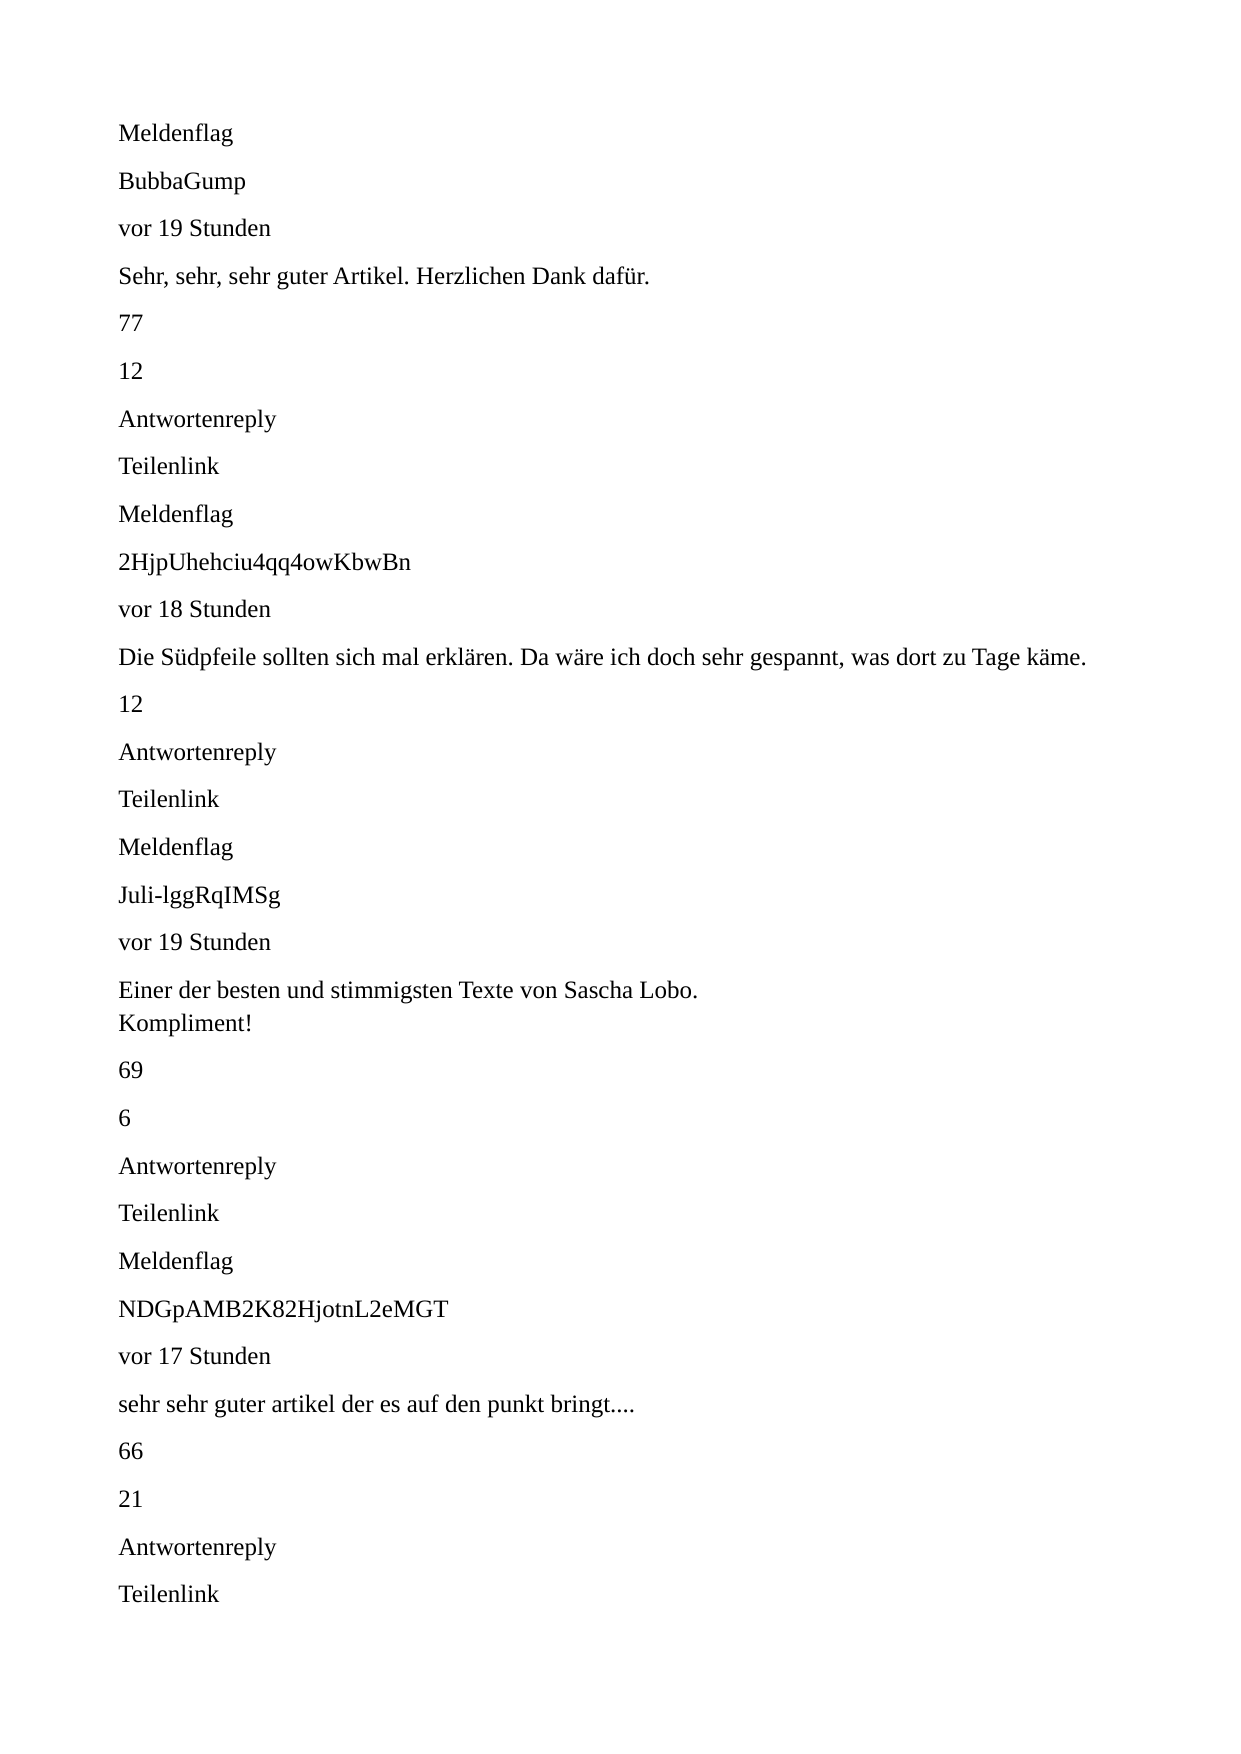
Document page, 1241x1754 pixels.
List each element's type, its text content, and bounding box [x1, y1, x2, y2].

text Antwortenreply [118, 1151, 1122, 1179]
text 12 [118, 356, 1122, 385]
text 12 [118, 689, 1122, 718]
text Meldenflag [118, 832, 1122, 861]
text 2HjpUhehciu4qq4owKbwBn [118, 547, 1122, 575]
text Die Südpfeile sollten sich mal erklären. Da wäre ich doch sehr gespannt, was dort zu Tage käme. [118, 642, 1122, 671]
text 77 [118, 308, 1122, 337]
text Juli-lggRqIMSg [118, 880, 1122, 908]
text Teilenlink [118, 784, 1122, 813]
text Teilenlink [118, 1579, 1122, 1608]
text 6 [118, 1103, 1122, 1132]
text vor 18 Stunden [118, 594, 1122, 623]
text 66 [118, 1436, 1122, 1465]
text Antwortenreply [118, 737, 1122, 766]
text 21 [118, 1484, 1122, 1513]
text 69 [118, 1056, 1122, 1084]
text sehr sehr guter artikel der es auf den punkt bringt.... [118, 1389, 1122, 1418]
text Teilenlink [118, 1198, 1122, 1227]
text vor 17 Stunden [118, 1341, 1122, 1370]
text Einer der besten und stimmigsten Texte von Sascha Lobo. Kompliment! [118, 975, 1122, 1037]
text Meldenflag [118, 499, 1122, 528]
text vor 19 Stunden [118, 213, 1122, 242]
text vor 19 Stunden [118, 927, 1122, 956]
text Antwortenreply [118, 1532, 1122, 1560]
text BubbaGump [118, 166, 1122, 194]
text Teilenlink [118, 451, 1122, 480]
text NDGpAMB2K82HjotnL2eMGT [118, 1294, 1122, 1322]
text Sehr, sehr, sehr guter Artikel. Herzlichen Dank dafür. [118, 261, 1122, 290]
text Meldenflag [118, 118, 1122, 147]
text Antwortenreply [118, 404, 1122, 432]
text Meldenflag [118, 1246, 1122, 1275]
